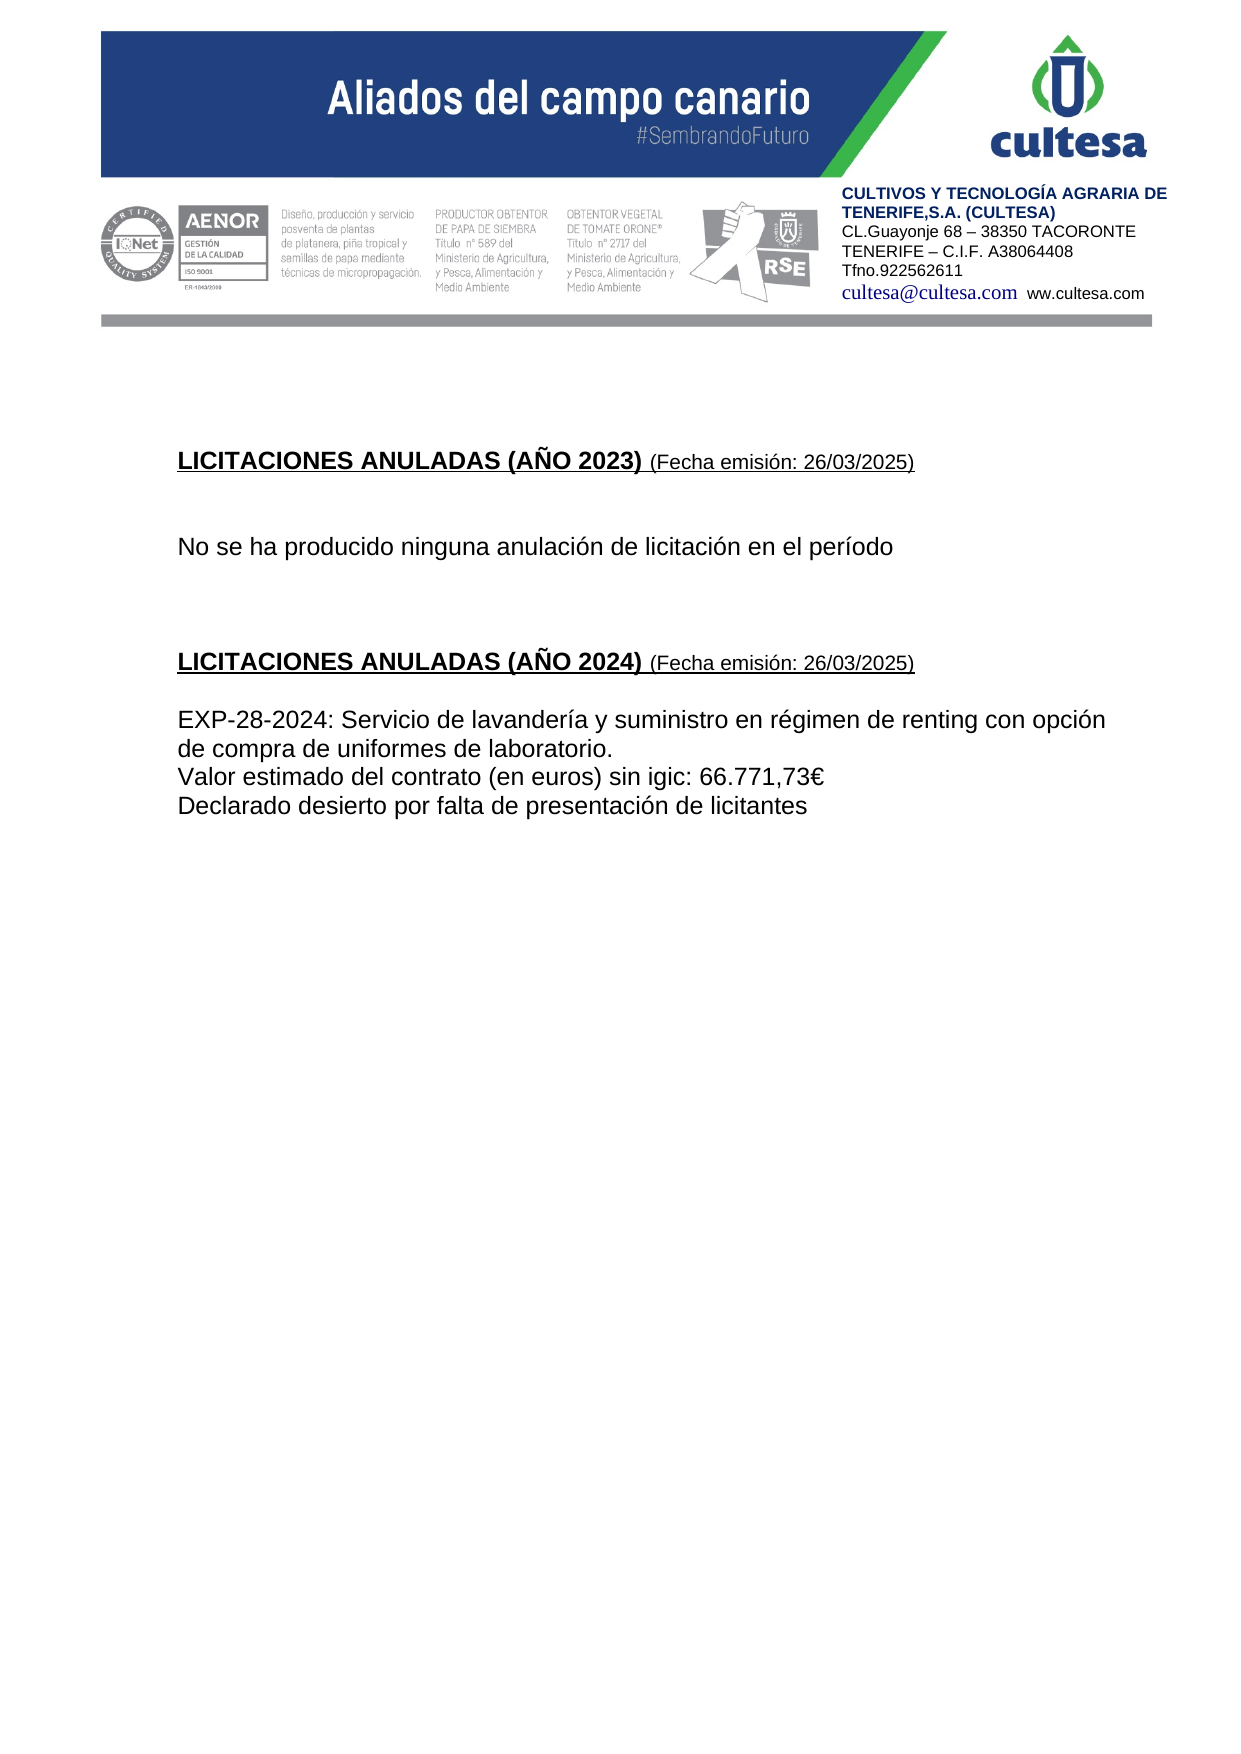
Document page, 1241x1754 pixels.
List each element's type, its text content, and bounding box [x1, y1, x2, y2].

text EXP-28-2024: Servicio de lavandería y suministro en régimen de renting con opción de compra de uniformes de laboratorio. [177, 705, 1137, 762]
text No se ha producido ninguna anulación de licitación en el período [177, 532, 1137, 561]
text LICITACIONES ANULADAS (AÑO 2024) (Fecha emisión: 26/03/2025) [177, 647, 1137, 676]
text Declarado desierto por falta de presentación de licitantes [177, 791, 1137, 820]
text LICITACIONES ANULADAS (AÑO 2023) (Fecha emisión: 26/03/2025) [177, 446, 1137, 475]
text Valor estimado del contrato (en euros) sin igic: 66.771,73€ [177, 762, 1137, 791]
